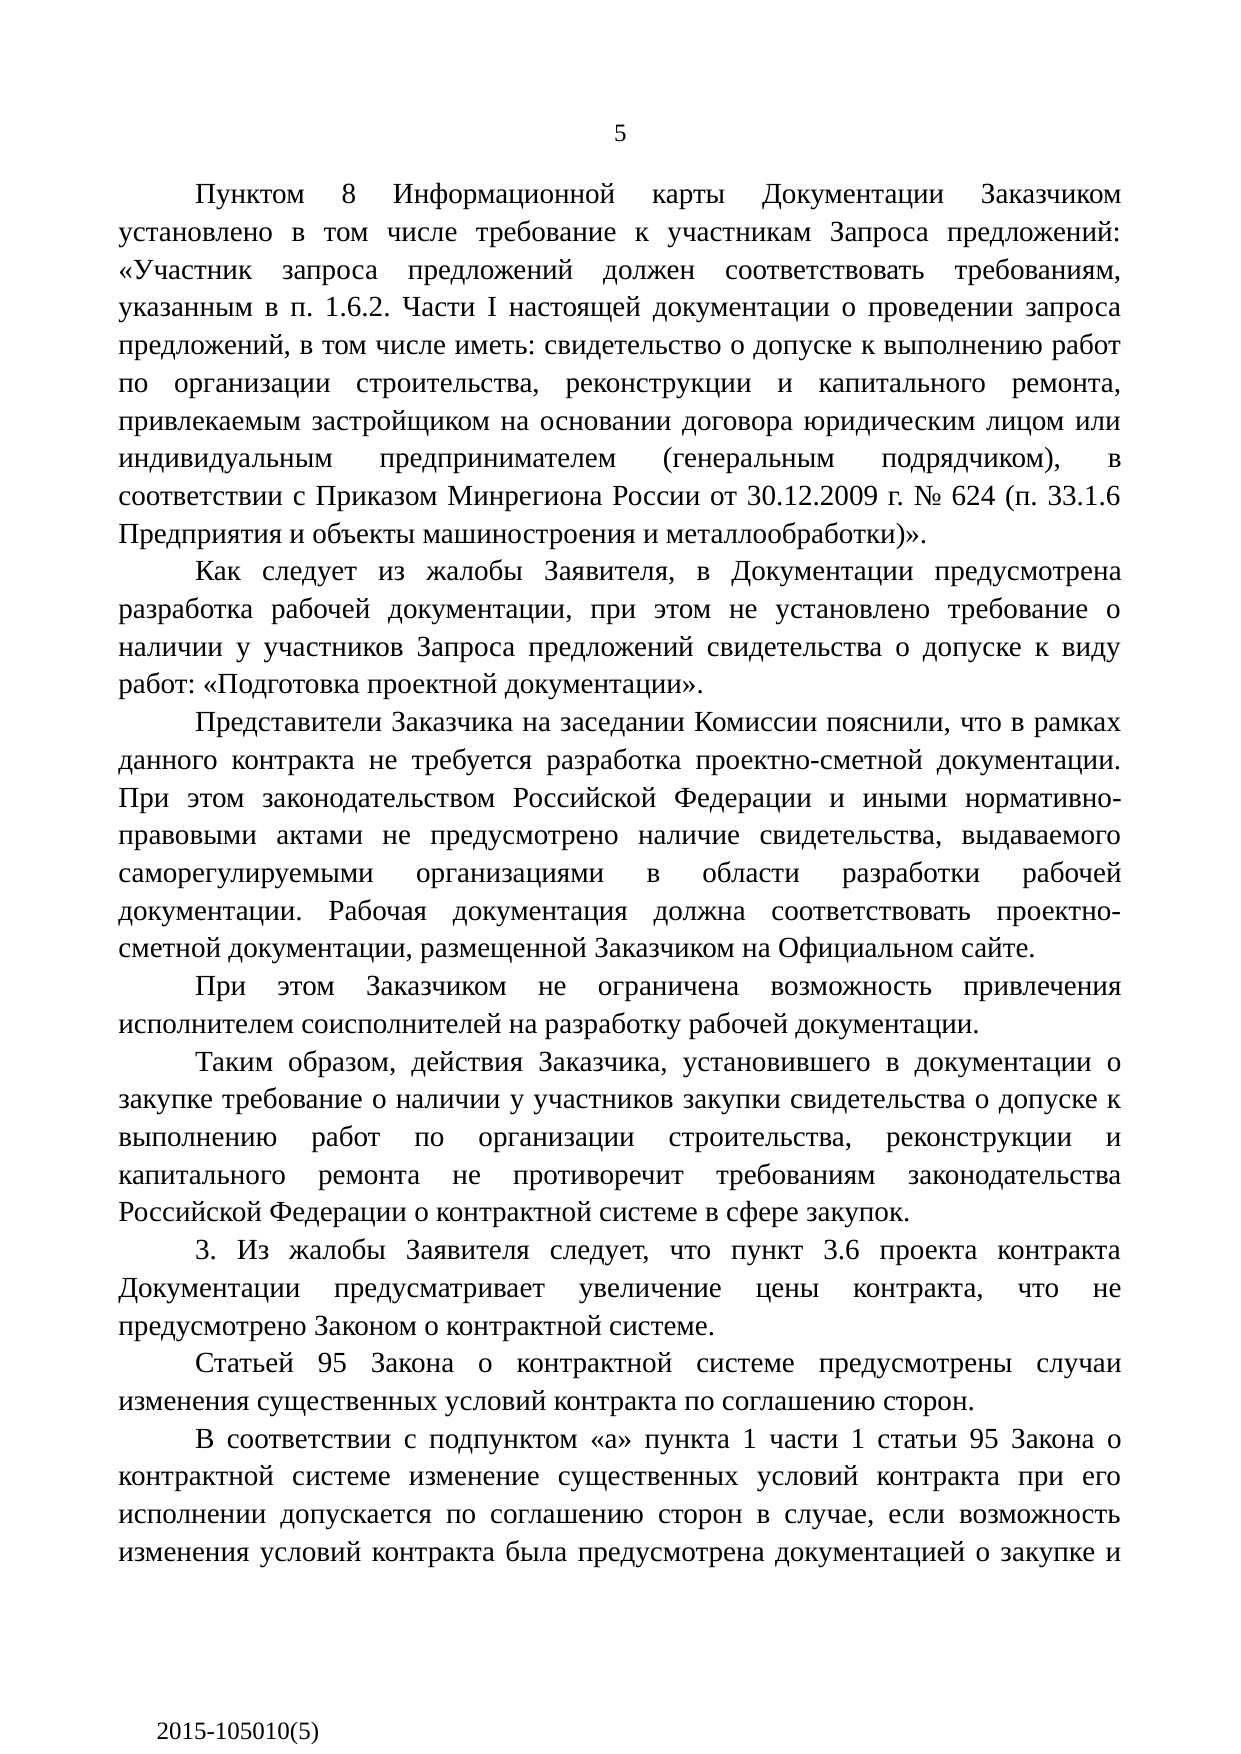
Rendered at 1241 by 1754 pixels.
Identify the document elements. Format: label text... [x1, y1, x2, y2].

text Статьей 95 Закона о контрактной системе предусмотрены случаи изменения существенных условий контракта по соглашению сторон. [118, 1345, 1122, 1417]
text Как следует из жалобы Заявителя, в Документации предусмотрена разработка рабочей документации, при этом не установлено требование о наличии у участников Запроса предложений свидетельства о допуске к виду работ: «Подготовка проектной документации». [118, 553, 1122, 700]
text В соответствии с подпунктом «а» пункта 1 части 1 статьи 95 Закона о контрактной системе изменение существенных условий контракта при его исполнении допускается по соглашению сторон в случае, если возможность изменения условий контракта была предусмотрена документацией о закупке и [118, 1421, 1122, 1567]
text 3. Из жалобы Заявителя следует, что пункт 3.6 проекта контракта Документации предусматривает увеличение цены контракта, что не предусмотрено Законом о контрактной системе. [118, 1232, 1122, 1341]
text Таким образом, действия Заказчика, установившего в документации о закупке требование о наличии у участников закупки свидетельства о допуске к выполнению работ по организации строительства, реконструкции и капитального ремонта не противоречит требованиям законодательства Российской Федерации о контрактной системе в сфере закупок. [118, 1044, 1122, 1228]
text Пунктом 8 Информационной карты Документации Заказчиком установлено в том числе требование к участникам Запроса предложений: «Участник запроса предложений должен соответствовать требованиям, указанным в п. 1.6.2. Части I настоящей документации о проведении запроса предложений, в том числе иметь: свидетельство о допуске к выполнению работ по организации строительства, реконструкции и капитального ремонта, привлекаемым застройщиком на основании договора юридическим лицом или индивидуальным предпринимателем (генеральным подрядчиком), в соответствии с Приказом Минрегиона России от 30.12.2009 г. № 624 (п. 33.1.6 Предприятия и объекты машиностроения и металлообработки)». [118, 176, 1122, 549]
text Представители Заказчика на заседании Комиссии пояснили, что в рамках данного контракта не требуется разработка проектно-сметной документации. При этом законодательством Российской Федерации и иными нормативно-правовыми актами не предусмотрено наличие свидетельства, выдаваемого саморегулируемыми организациями в области разработки рабочей документации. Рабочая документация должна соответствовать проектно-сметной документации, размещенной Заказчиком на Официальном сайте. [118, 704, 1122, 964]
text При этом Заказчиком не ограничена возможность привлечения исполнителем соисполнителей на разработку рабочей документации. [118, 968, 1122, 1039]
